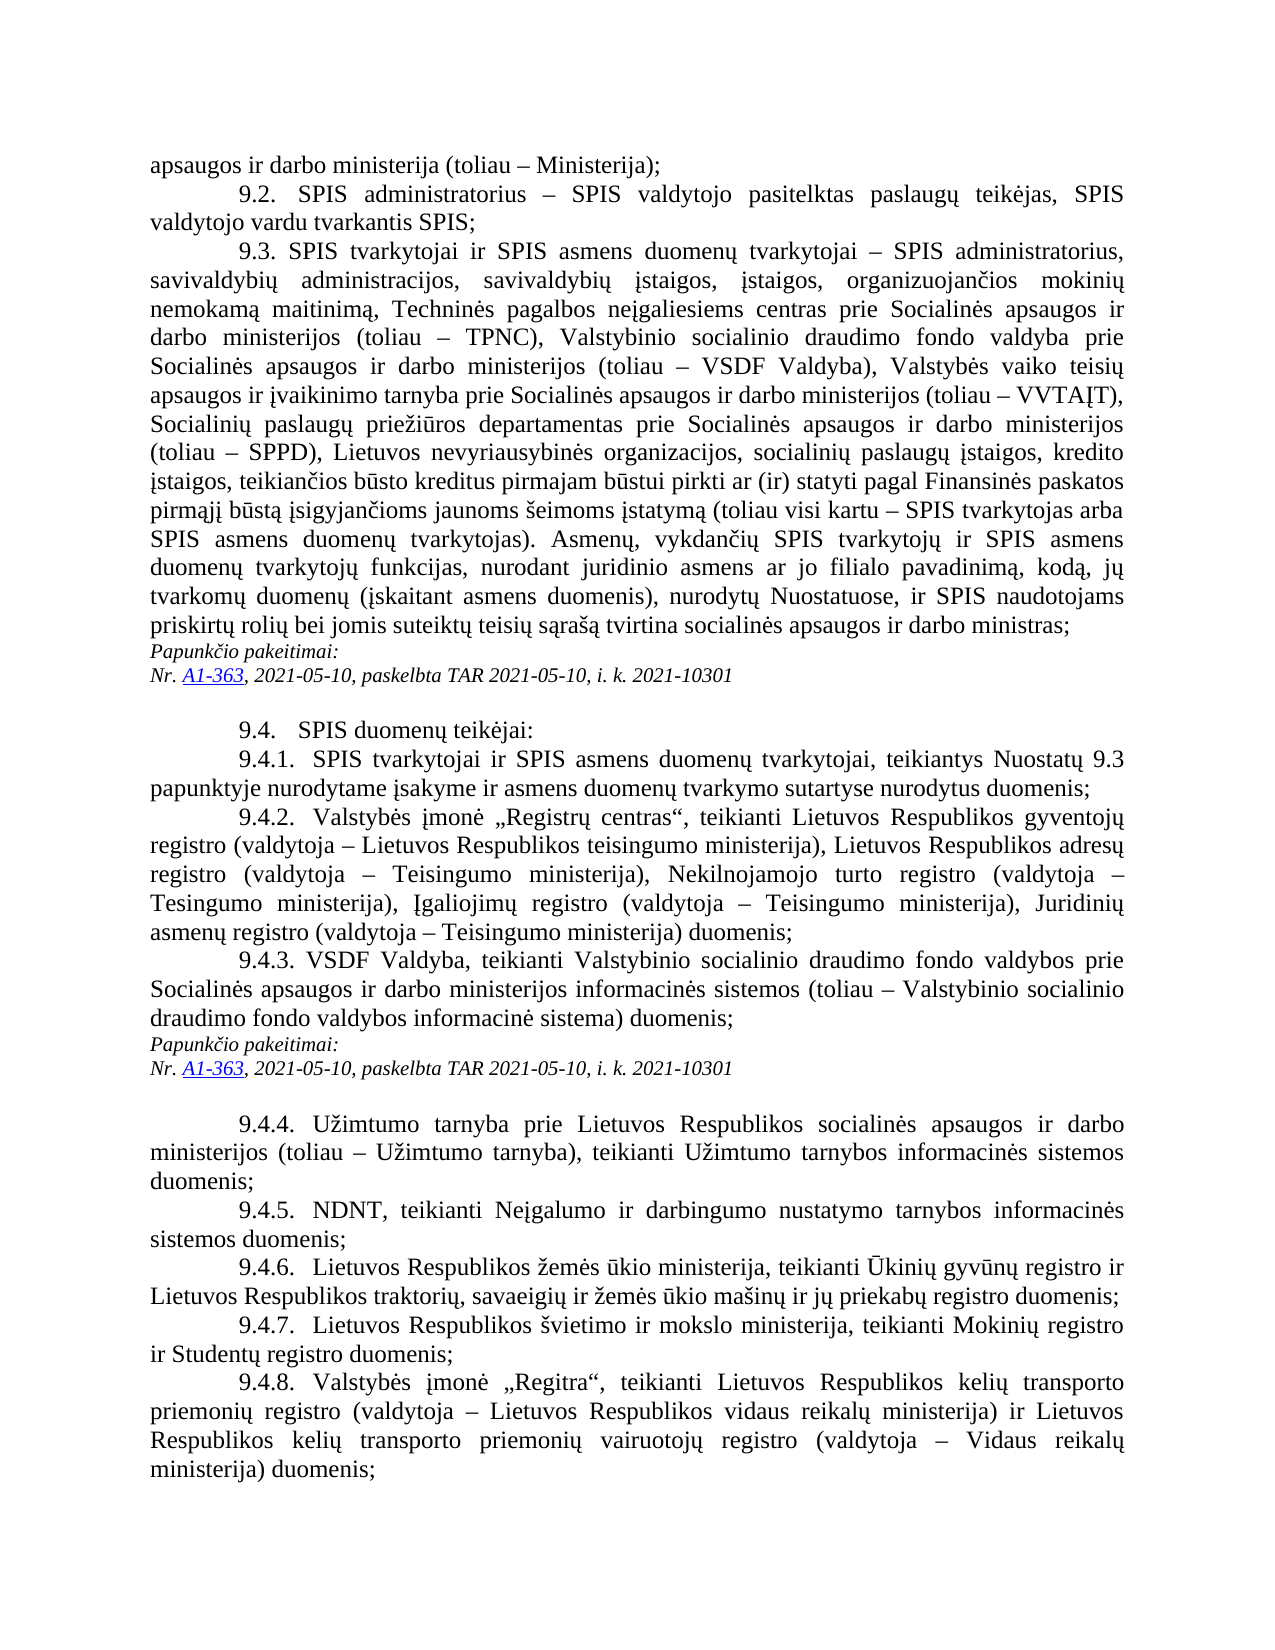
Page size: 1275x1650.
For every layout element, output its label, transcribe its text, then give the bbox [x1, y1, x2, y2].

text 9.4. SPIS duomenų teikėjai: [150, 716, 1125, 744]
text 9.4.2. Valstybės įmonė „Registrų centras“, teikianti Lietuvos Respublikos gyventojų registro (valdytoja – Lietuvos Respublikos teisingumo ministerija), Lietuvos Respublikos adresų registro (valdytoja – Teisingumo ministerija), Nekilnojamojo turto registro (valdytoja – Tesingumo ministerija), Įgaliojimų registro (valdytoja – Teisingumo ministerija), Juridinių asmenų registro (valdytoja – Teisingumo ministerija) duomenis; [150, 802, 1125, 946]
text 9.4.8. Valstybės įmonė „Regitra“, teikianti Lietuvos Respublikos kelių transporto priemonių registro (valdytoja – Lietuvos Respublikos vidaus reikalų ministerija) ir Lietuvos Respublikos kelių transporto priemonių vairuotojų registro (valdytoja – Vidaus reikalų ministerija) duomenis; [150, 1367, 1125, 1482]
text Papunkčio pakeitimai: [150, 1032, 1125, 1056]
text 9.2. SPIS administratorius ‒ SPIS valdytojo pasitelktas paslaugų teikėjas, SPIS valdytojo vardu tvarkantis SPIS; [150, 179, 1125, 236]
text Nr. A1-363, 2021-05-10, paskelbta TAR 2021-05-10, i. k. 2021-10301 [150, 1056, 1125, 1080]
text 9.4.6. Lietuvos Respublikos žemės ūkio ministerija, teikianti Ūkinių gyvūnų registro ir Lietuvos Respublikos traktorių, savaeigių ir žemės ūkio mašinų ir jų priekabų registro duomenis; [150, 1252, 1125, 1310]
text 9.3. SPIS tvarkytojai ir SPIS asmens duomenų tvarkytojai – SPIS administratorius, savivaldybių administracijos, savivaldybių įstaigos, įstaigos, organizuojančios mokinių nemokamą maitinimą, Techninės pagalbos neįgaliesiems centras prie Socialinės apsaugos ir darbo ministerijos (toliau – TPNC), Valstybinio socialinio draudimo fondo valdyba prie Socialinės apsaugos ir darbo ministerijos (toliau – VSDF Valdyba), Valstybės vaiko teisių apsaugos ir įvaikinimo tarnyba prie Socialinės apsaugos ir darbo ministerijos (toliau – VVTAĮT), Socialinių paslaugų priežiūros departamentas prie Socialinės apsaugos ir darbo ministerijos (toliau – SPPD), Lietuvos nevyriausybinės organizacijos, socialinių paslaugų įstaigos, kredito įstaigos, teikiančios būsto kreditus pirmajam būstui pirkti ar (ir) statyti pagal Finansinės paskatos pirmąjį būstą įsigyjančioms jaunoms šeimoms įstatymą (toliau visi kartu ‒ SPIS tvarkytojas arba SPIS asmens duomenų tvarkytojas). Asmenų, vykdančių SPIS tvarkytojų ir SPIS asmens duomenų tvarkytojų funkcijas, nurodant juridinio asmens ar jo filialo pavadinimą, kodą, jų tvarkomų duomenų (įskaitant asmens duomenis), nurodytų Nuostatuose, ir SPIS naudotojams priskirtų rolių bei jomis suteiktų teisių sąrašą tvirtina socialinės apsaugos ir darbo ministras; [150, 236, 1125, 639]
text 9.4.7. Lietuvos Respublikos švietimo ir mokslo ministerija, teikianti Mokinių registro ir Studentų registro duomenis; [150, 1310, 1125, 1367]
text 9.4.3. VSDF Valdyba, teikianti Valstybinio socialinio draudimo fondo valdybos prie Socialinės apsaugos ir darbo ministerijos informacinės sistemos (toliau – Valstybinio socialinio draudimo fondo valdybos informacinė sistema) duomenis; [150, 946, 1125, 1032]
text Papunkčio pakeitimai: [150, 639, 1125, 663]
text 9.4.4. Užimtumo tarnyba prie Lietuvos Respublikos socialinės apsaugos ir darbo ministerijos (toliau – Užimtumo tarnyba), teikianti Užimtumo tarnybos informacinės sistemos duomenis; [150, 1109, 1125, 1195]
text 9.4.1. SPIS tvarkytojai ir SPIS asmens duomenų tvarkytojai, teikiantys Nuostatų 9.3 papunktyje nurodytame įsakyme ir asmens duomenų tvarkymo sutartyse nurodytus duomenis; [150, 744, 1125, 802]
text Nr. A1-363, 2021-05-10, paskelbta TAR 2021-05-10, i. k. 2021-10301 [150, 663, 1125, 687]
text 9.4.5. NDNT, teikianti Neįgalumo ir darbingumo nustatymo tarnybos informacinės sistemos duomenis; [150, 1195, 1125, 1252]
text apsaugos ir darbo ministerija (toliau – Ministerija); [150, 150, 1125, 179]
